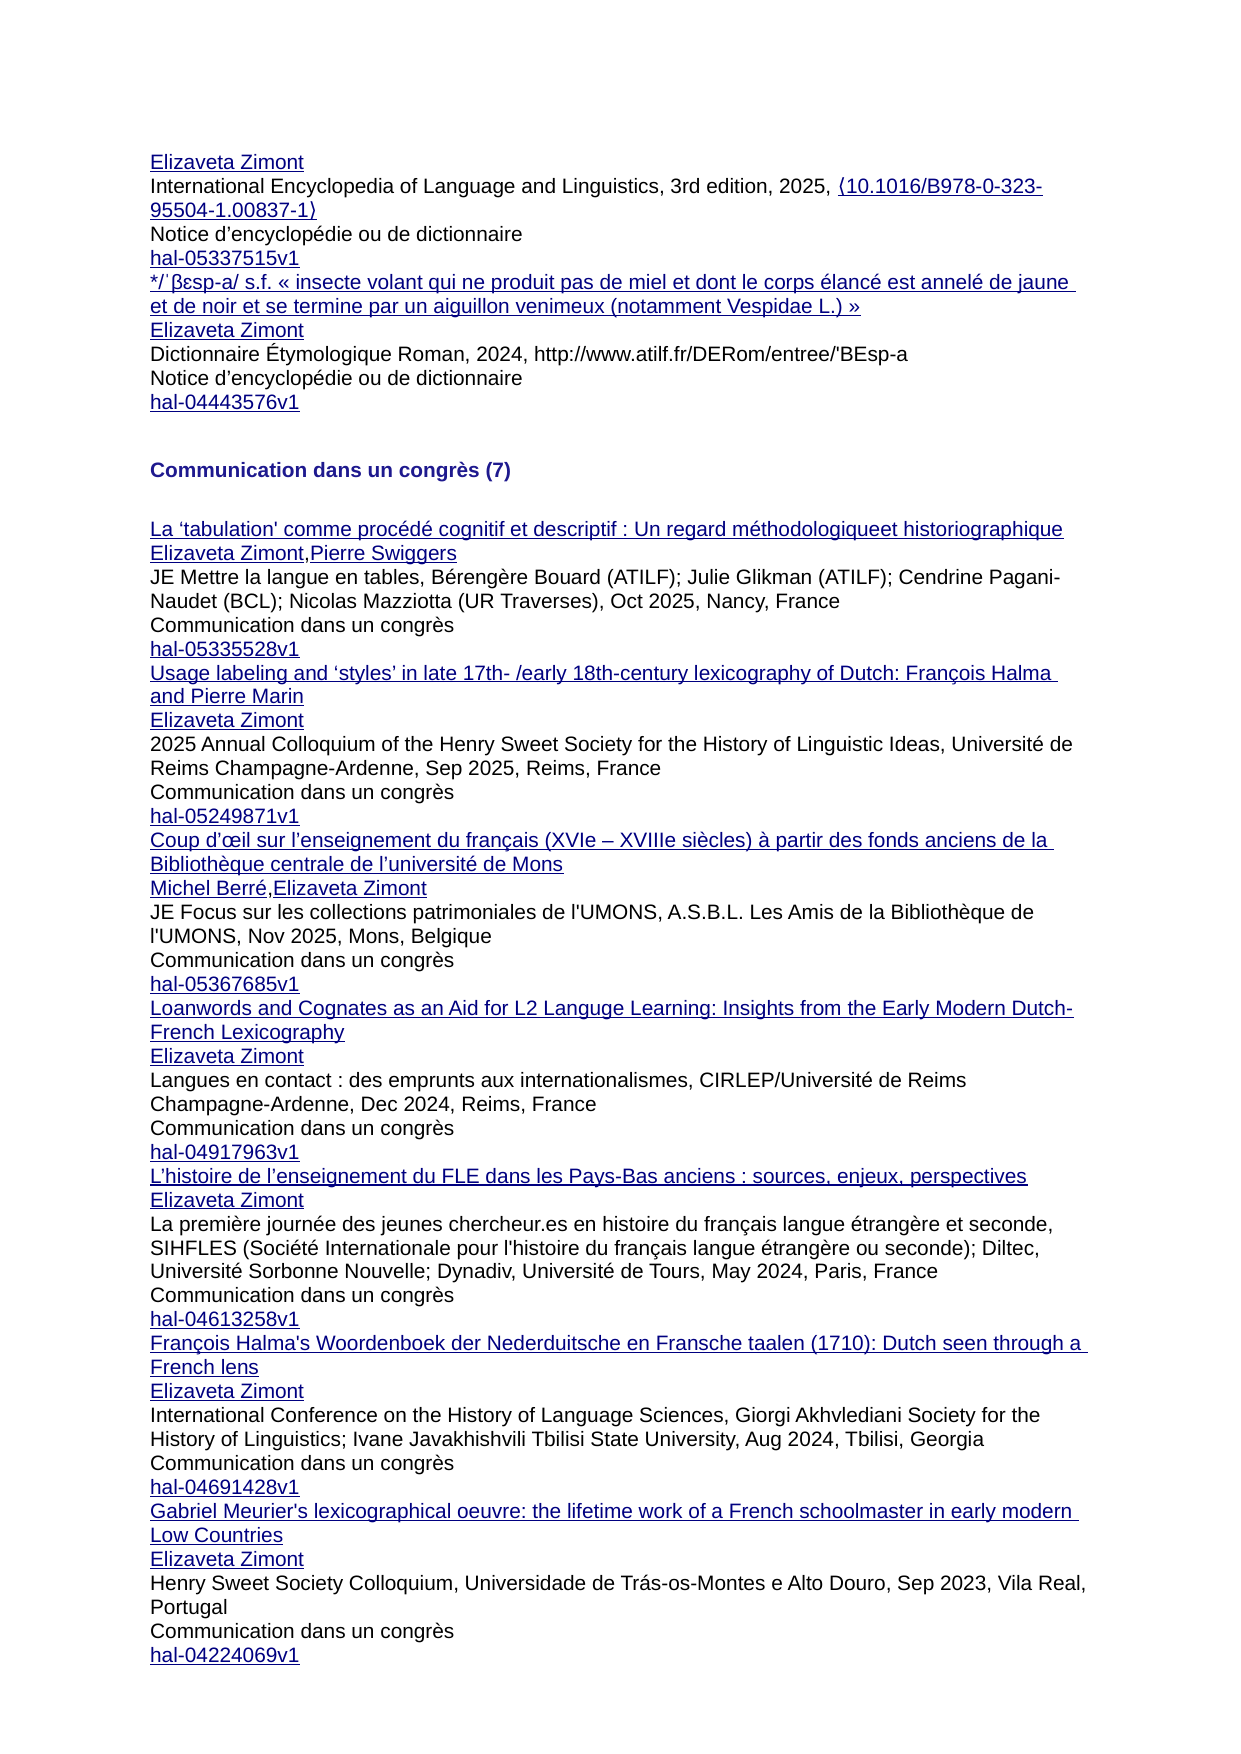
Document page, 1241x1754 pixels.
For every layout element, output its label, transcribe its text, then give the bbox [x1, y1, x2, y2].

table_cell Gabriel Meurier's lexicographical oeuvre: the lifetime work of a French schoolmaster in early modern Low Countries Elizaveta Zimont Henry Sweet Society Colloquium, Universidade de Trás-os-Montes e Alto Douro, Sep 2023, Vila Real, Portugal Communication dans un congrès hal-04224069v1 [150, 1499, 1090, 1667]
table_cell Usage labeling and ‘styles’ in late 17th- /early 18th-century lexicography of Dutch: François Halma and Pierre Marin Elizaveta Zimont 2025 Annual Colloquium of the Henry Sweet Society for the History of Linguistic Ideas, Université de Reims Champagne-Ardenne, Sep 2025, Reims, France Communication dans un congrès hal-05249871v1 [150, 660, 1090, 828]
table_cell François Halma's Woordenboek der Nederduitsche en Fransche taalen (1710): Dutch seen through a French lens Elizaveta Zimont International Conference on the History of Language Sciences, Giorgi Akhvlediani Society for the History of Linguistics; Ivane Javakhishvili Tbilisi State University, Aug 2024, Tbilisi, Georgia Communication dans un congrès hal-04691428v1 [150, 1331, 1090, 1499]
table_cell Coup d’œil sur l’enseignement du français (XVIe – XVIIIe siècles) à partir des fonds anciens de la Bibliothèque centrale de l’université de Mons Michel Berré,Elizaveta Zimont JE Focus sur les collections patrimoniales de l'UMONS, A.S.B.L. Les Amis de la Bibliothèque de l'UMONS, Nov 2025, Mons, Belgique Communication dans un congrès hal-05367685v1 [150, 828, 1090, 996]
table_cell Loanwords and Cognates as an Aid for L2 Languge Learning: Insights from the Early Modern Dutch-French Lexicography Elizaveta Zimont Langues en contact : des emprunts aux internationalismes, CIRLEP/Université de Reims Champagne-Ardenne, Dec 2024, Reims, France Communication dans un congrès hal-04917963v1 [150, 996, 1090, 1163]
table_cell */ˈβɛsp‑a/ s.f. « insecte volant qui ne produit pas de miel et dont le corps élancé est annelé de jaune et de noir et se termine par un aiguillon venimeux (notamment Vespidae L.) » Elizaveta Zimont Dictionnaire Étymologique Roman, 2024, http://www.atilf.fr/DERom/entree/'BEsp-a Notice d’encyclopédie ou de dictionnaire hal-04443576v1 [150, 270, 1090, 413]
subtitle Communication dans un congrès (7) [150, 458, 1090, 482]
table_header Elizaveta Zimont International Encyclopedia of Language and Linguistics, 3rd edition, 2025, ⟨10.1016/B978-0-323-95504-1.00837-1⟩ Notice d’encyclopédie ou de dictionnaire hal-05337515v1 [150, 150, 1090, 270]
table_header La ‘tabulation' comme procédé cognitif et descriptif : Un regard méthodologiqueet historiographique Elizaveta Zimont,Pierre Swiggers JE Mettre la langue en tables, Bérengère Bouard (ATILF); Julie Glikman (ATILF); Cendrine Pagani-Naudet (BCL); Nicolas Mazziotta (UR Traverses), Oct 2025, Nancy, France Communication dans un congrès hal-05335528v1 [150, 517, 1090, 660]
table_cell L’histoire de l’enseignement du FLE dans les Pays-Bas anciens : sources, enjeux, perspectives Elizaveta Zimont La première journée des jeunes chercheur.es en histoire du français langue étrangère et seconde, SIHFLES (Société Internationale pour l'histoire du français langue étrangère ou seconde); Diltec, Université Sorbonne Nouvelle; Dynadiv, Université de Tours, May 2024, Paris, France Communication dans un congrès hal-04613258v1 [150, 1164, 1090, 1331]
